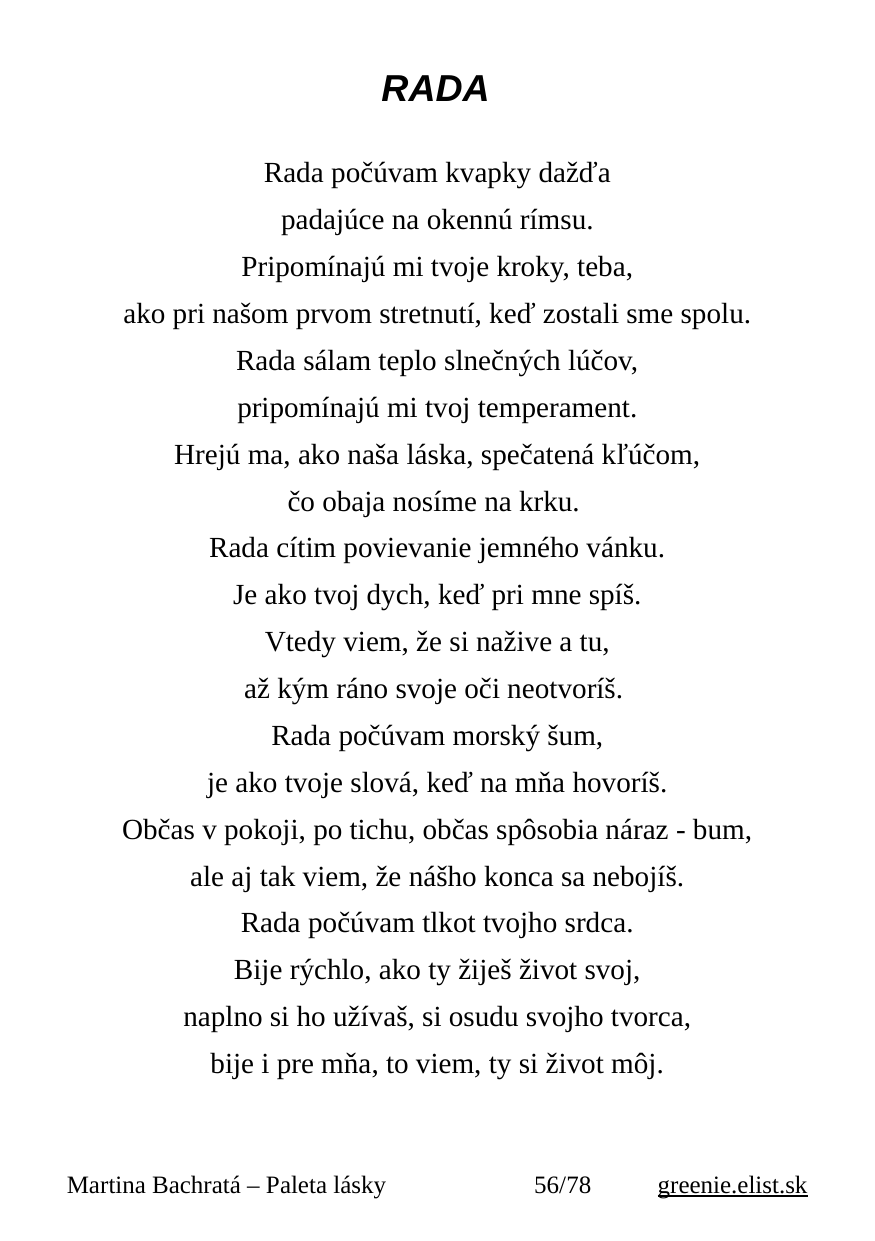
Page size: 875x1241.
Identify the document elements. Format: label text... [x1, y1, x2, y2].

text Pripomínajú mi tvoje kroky, teba, [41, 249, 833, 283]
text Je ako tvoj dych, keď pri mne spíš. [41, 577, 833, 611]
text je ako tvoje slová, keď na mňa hovoríš. [41, 765, 833, 798]
text čo obaja nosíme na krku. [41, 484, 833, 517]
text Rada sálam teplo slnečných lúčov, [41, 343, 833, 377]
text Bije rýchlo, ako ty žiješ život svoj, [41, 952, 833, 986]
subtitle RADA [41, 66, 833, 109]
text ako pri našom prvom stretnutí, keď zostali sme spolu. [41, 296, 833, 330]
text Rada počúvam morský šum, [41, 718, 833, 752]
text Občas v pokoji, po tichu, občas spôsobia náraz - bum, [41, 812, 833, 845]
text Vtedy viem, že si nažive a tu, [41, 624, 833, 658]
text padajúce na okennú rímsu. [41, 202, 833, 236]
text Rada cítim povievanie jemného vánku. [41, 531, 833, 564]
text bije i pre mňa, to viem, ty si život môj. [41, 1046, 833, 1080]
text naplno si ho užívaš, si osudu svojho tvorca, [41, 999, 833, 1033]
text Rada počúvam tlkot tvojho srdca. [41, 906, 833, 939]
text ale aj tak viem, že nášho konca sa nebojíš. [41, 859, 833, 892]
text až kým ráno svoje oči neotvoríš. [41, 671, 833, 705]
text Rada počúvam kvapky dažďa [41, 156, 833, 189]
text Hrejú ma, ako naša láska, spečatená kľúčom, [41, 437, 833, 470]
text pripomínajú mi tvoj temperament. [41, 390, 833, 423]
